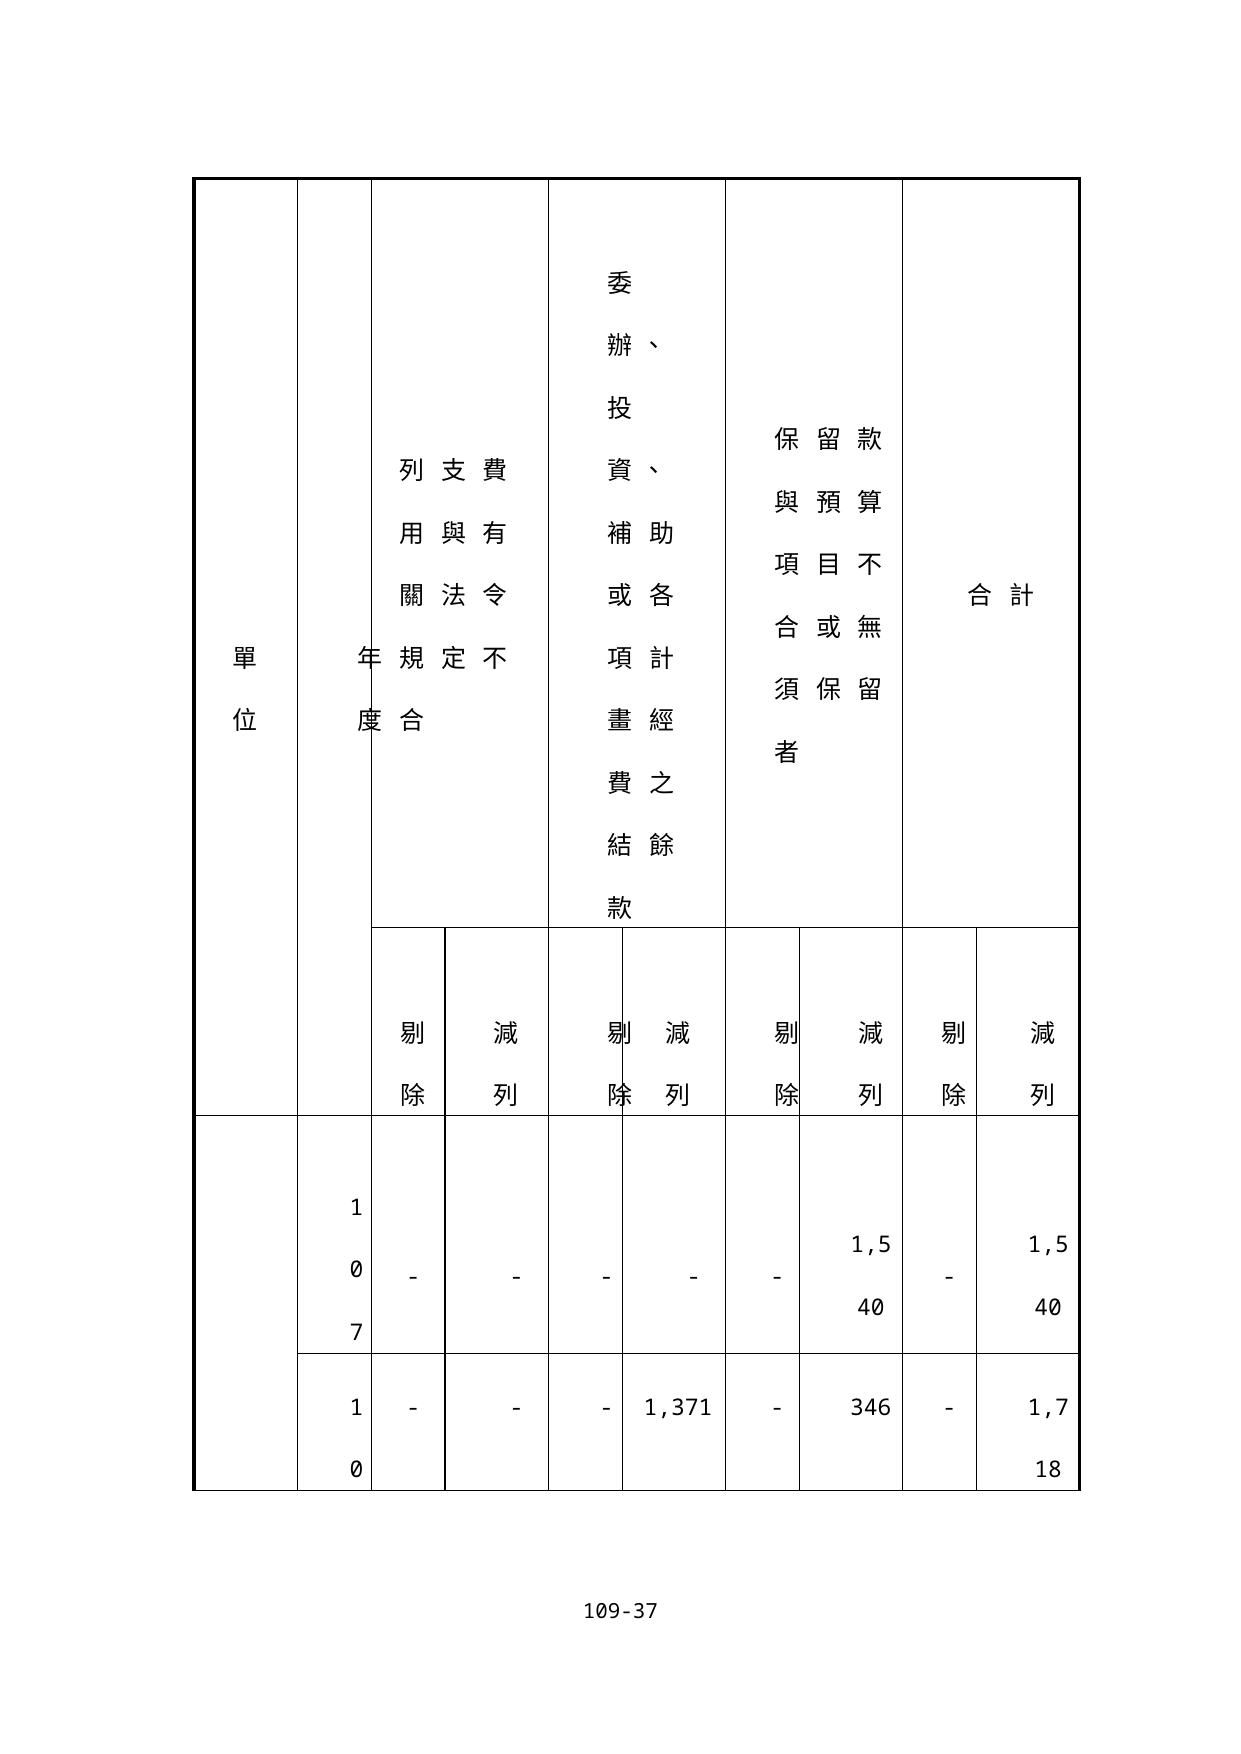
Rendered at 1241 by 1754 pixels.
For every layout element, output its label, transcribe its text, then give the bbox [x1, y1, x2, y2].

table_cell - [726, 1354, 799, 1490]
table_header 年度 [298, 180, 371, 1115]
table_header 保留款與預算項目不合或無須保留者 [726, 180, 902, 927]
table_cell 1,540 [800, 1116, 902, 1352]
table_header 合計 [903, 180, 1078, 927]
table_cell - [623, 1116, 725, 1352]
table_cell - [549, 1354, 622, 1490]
table_cell - [903, 1116, 976, 1352]
table_header 委辦、投資、補助或各項計畫經費之結餘款 [549, 180, 725, 927]
table_header 列支費用與有關法令規定不合 [372, 180, 548, 927]
table_cell 1,718 [977, 1354, 1078, 1490]
table_cell - [549, 1116, 622, 1352]
table_cell - [726, 1116, 799, 1352]
table_cell 剔除 [549, 928, 622, 1115]
table_cell 1,540 [977, 1116, 1078, 1352]
table_cell - [372, 1116, 444, 1352]
table_cell - [446, 1116, 548, 1352]
table_cell 1,371 [623, 1354, 725, 1490]
table_cell 剔除 [903, 928, 976, 1115]
table_cell 107 [298, 1116, 371, 1352]
table_cell 剔除 [726, 928, 799, 1115]
table_cell [196, 1116, 297, 1490]
table_cell - [446, 1354, 548, 1490]
table_cell - [372, 1354, 444, 1490]
table_cell 10 [298, 1354, 371, 1490]
table_cell 346 [800, 1354, 902, 1490]
table_cell 減列 [446, 928, 548, 1115]
table_cell - [903, 1354, 976, 1490]
table_cell 剔除 [372, 928, 444, 1115]
table_header 單位 [196, 180, 297, 1115]
table_cell 減列 [623, 928, 725, 1115]
table_cell 減列 [977, 928, 1078, 1115]
table_cell 減列 [800, 928, 902, 1115]
